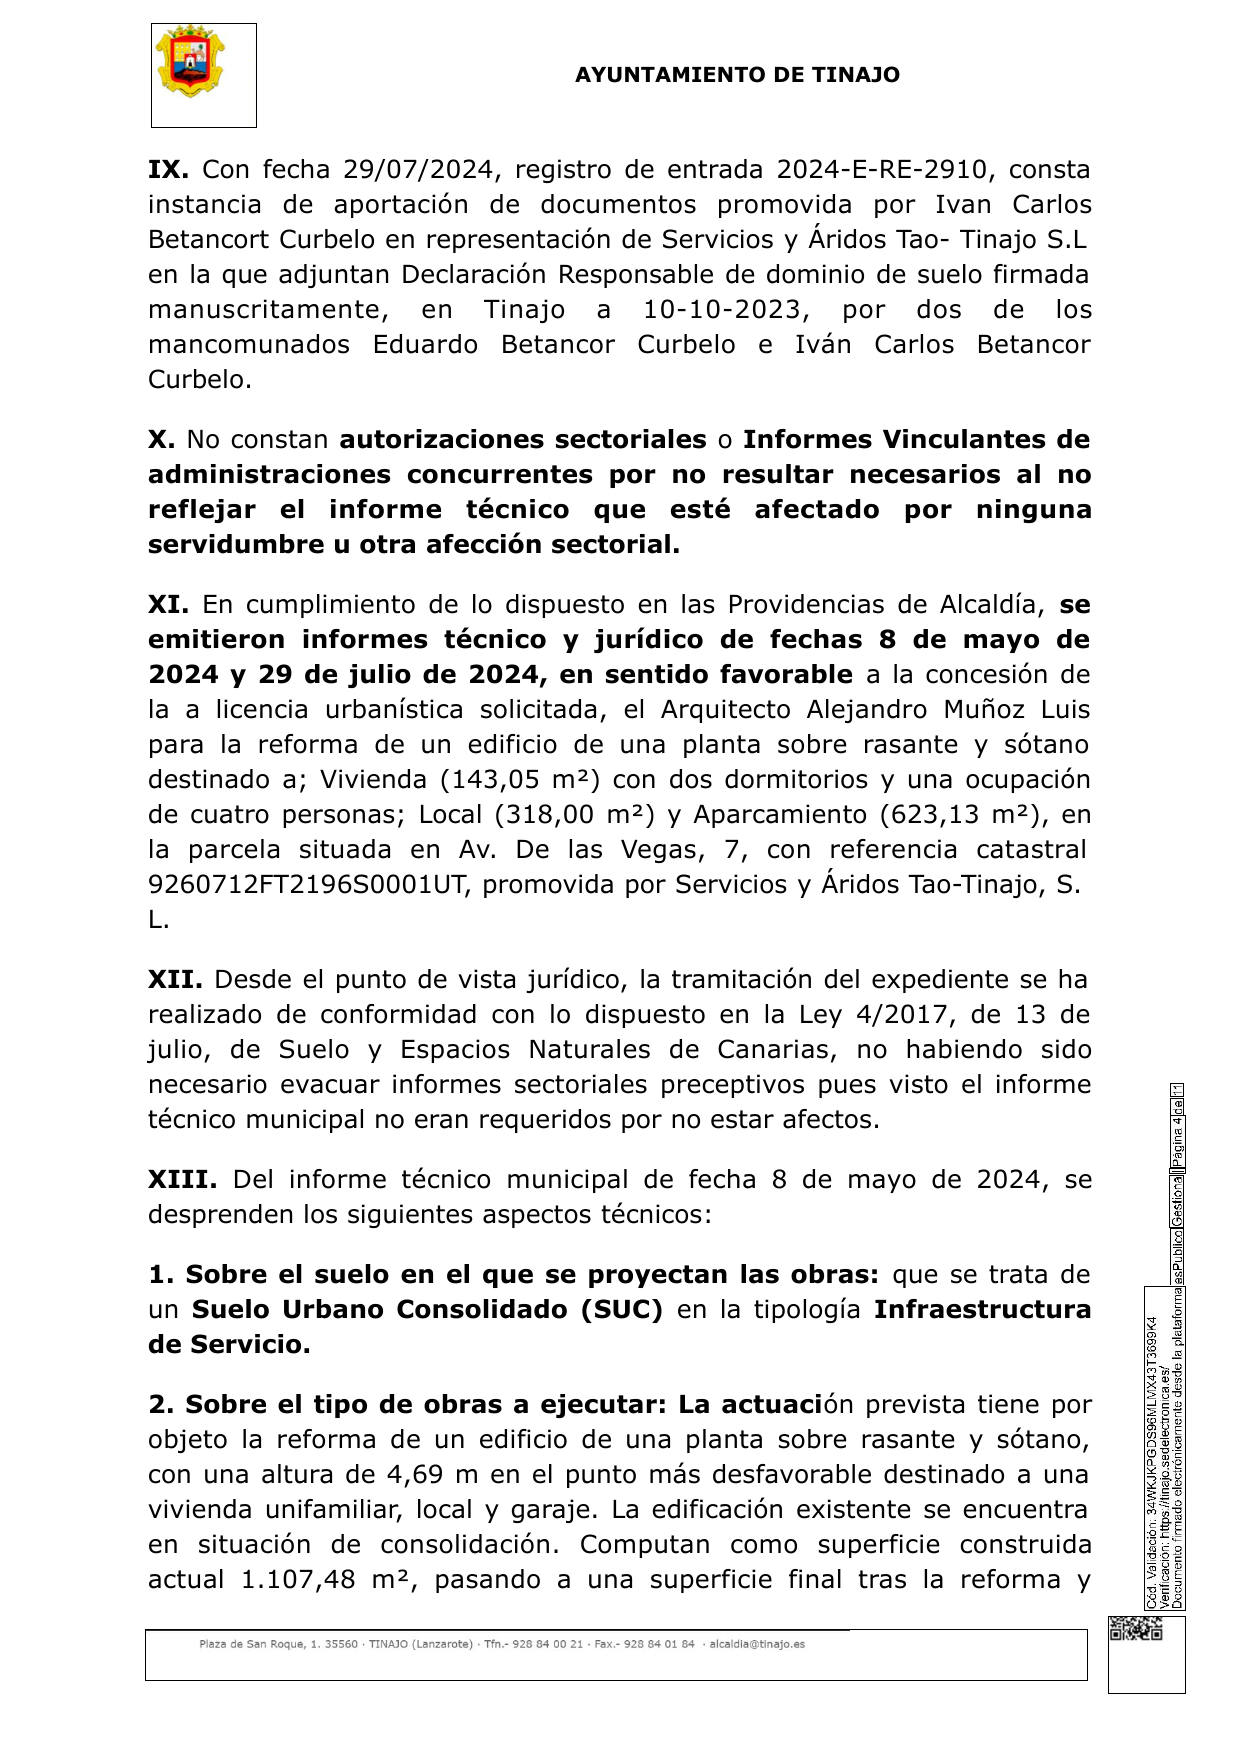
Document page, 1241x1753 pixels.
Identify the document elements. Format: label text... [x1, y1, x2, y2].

text realizado de conformidad con lo dispuesto en la Ley 4/2017, de 13 de [148, 999, 1117, 1030]
text mancomunados Eduardo Betancor Curbelo e Iván Carlos Betancor [148, 329, 1117, 360]
text la a licencia urbanística solicitada, el Arquitecto Alejandro Muñoz Luis [148, 694, 1117, 725]
text objeto la reforma de un edificio de una planta sobre rasante y sótano, [148, 1424, 1117, 1455]
text AYUNTAMIENTO DE TINAJO [575, 62, 926, 88]
text emitieron informes técnico y jurídico de fechas 8 de mayo de [148, 624, 1117, 655]
text en la que adjuntan Declaración Responsable de dominio de suelo firmada [148, 259, 1117, 290]
text administraciones concurrentes por no resultar necesarios al no [148, 459, 1117, 490]
text Curbelo. [148, 364, 1117, 395]
text 024 y 29 de julio de 2024, en sentido favorable a la concesión de [166, 659, 1117, 690]
text L. [148, 904, 196, 935]
picture [1171, 1084, 1183, 1096]
picture [1171, 1116, 1185, 1167]
text con una altura de 4,69 m en el punto más desfavorable destinado a una [148, 1459, 1117, 1490]
text XI. En cumplimiento de lo dispuesto en las Providencias de Alcaldía, se [148, 589, 1117, 620]
text manuscritamente, en Tinajo a 10-10-2023, por dos de los [148, 294, 1117, 325]
picture [152, 24, 256, 127]
text 260712FT2196S0001UT, promovida por Servicios y Áridos Tao-Tinajo, S. [163, 869, 1116, 900]
text necesario evacuar informes sectoriales preceptivos pues visto el informe [148, 1069, 1117, 1100]
text reflejar el informe técnico que esté afectado por ninguna [148, 494, 1117, 525]
text 9 [151, 876, 159, 884]
text IX. Con fecha 29/07/2024, registro de entrada 2024-E-RE-2910, consta [148, 154, 1117, 185]
text técnico municipal no eran requeridos por no estar afectos. [148, 1104, 1117, 1135]
text en situación de consolidación. Computan como superficie construida [148, 1529, 1117, 1560]
text actual 1.107,48 m², pasando a una superficie final tras la reforma y [148, 1564, 1117, 1595]
picture [1145, 1287, 1185, 1610]
text de cuatro personas; Local (318,00 m²) y Aparcamiento (623,13 m²), en [148, 799, 1117, 830]
picture [1170, 1176, 1183, 1227]
text la parcela situada en Av. De las Vegas, 7, con referencia catastral [148, 834, 1117, 865]
text X. No constan autorizaciones sectoriales o Informes Vinculantes de [148, 424, 1117, 455]
text servidumbre u otra afección sectorial. [148, 529, 1117, 560]
picture [1109, 1617, 1185, 1693]
picture [1171, 1099, 1183, 1115]
text Betancort Curbelo en representación de Servicios y Áridos Tao- Tinajo S.L [148, 224, 1117, 255]
text XII. Desde el punto de vista jurídico, la tramitación del expediente se ha [148, 964, 1117, 995]
text un Suelo Urbano Consolidado (SUC) en la tipología Infraestructura [148, 1294, 1117, 1325]
text vivienda unifamiliar, local y garaje. La edificación existente se encuentra [148, 1494, 1117, 1525]
text 1 [148, 1259, 166, 1290]
text instancia de aportación de documentos promovida por Ivan Carlos [148, 189, 1117, 220]
text 2 [148, 659, 166, 690]
picture [146, 1630, 1087, 1680]
text 9 [148, 869, 163, 900]
text desprenden los siguientes aspectos técnicos: [148, 1199, 1116, 1230]
text destinado a; Vivienda (143,05 m²) con dos dormitorios y una ocupación [148, 764, 1117, 795]
text julio, de Suelo y Espacios Naturales de Canarias, no habiendo sido [148, 1034, 1117, 1065]
text de Servicio. [148, 1329, 1117, 1360]
text XIII. Del informe técnico municipal de fecha 8 de mayo de 2024, se [148, 1164, 1116, 1195]
text 2 [148, 1389, 166, 1420]
text . Sobre el suelo en el que se proyectan las obras: que se trata de [166, 1259, 1117, 1290]
text para la reforma de un edificio de una planta sobre rasante y sótano [148, 729, 1117, 760]
text . Sobre el tipo de obras a ejecutar: La actuación prevista tiene por [166, 1389, 1117, 1420]
picture [1170, 1169, 1185, 1173]
picture [1144, 1229, 1186, 1286]
